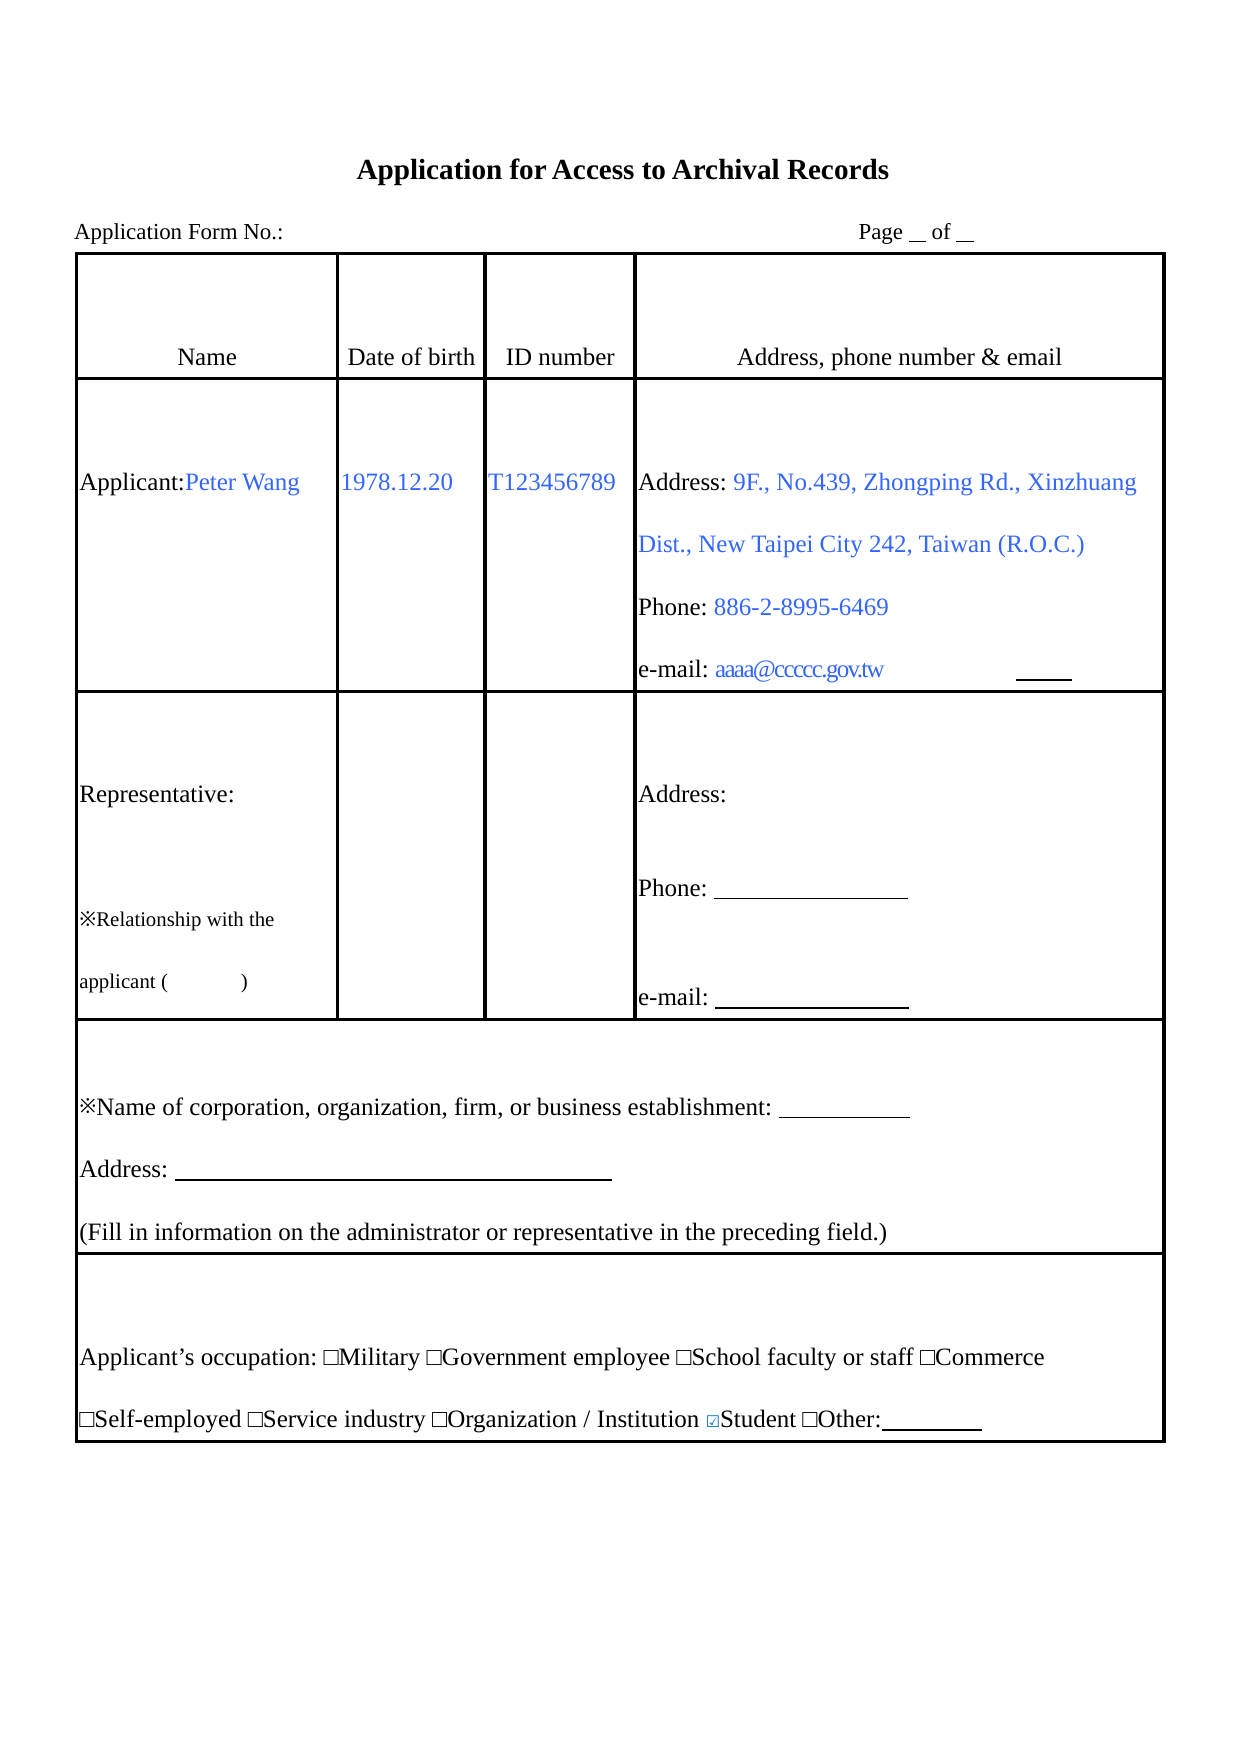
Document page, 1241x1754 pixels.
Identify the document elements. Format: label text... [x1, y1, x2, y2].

table_cell [487, 693, 633, 1018]
text Application Form No.: Page of [74, 189, 1172, 252]
table_header Name [78, 255, 336, 377]
table_cell T123456789 [487, 380, 633, 689]
table_cell Address: Phone: e-mail: [637, 693, 1162, 1018]
table_cell 1978.12.20 [339, 380, 483, 689]
table_cell Address: 9F., No.439, Zhongping Rd., Xinzhuang Dist., New Taipei City 242, Taiwan (R.O.C.) Phone: 886-2-8995-6469 e-mail: aaaa@ccccc.gov.tw [637, 380, 1162, 689]
table_header Date of birth [339, 255, 483, 377]
table_cell Representative: ※Relationship with the applicant ( ) [78, 693, 336, 1018]
table_cell [339, 693, 483, 1018]
table_header Address, phone number & email [637, 255, 1162, 377]
text Application for Access to Archival Records [74, 127, 1172, 189]
table_cell Applicant:Peter Wang [78, 380, 336, 689]
table_cell Applicant’s occupation: □Military □Government employee □School faculty or staff □Commerce □Self-employed □Service industry □Organization / Institution ☑Student □Other: [78, 1255, 1162, 1439]
table_cell ※Name of corporation, organization, firm, or business establishment: Address: (Fill in information on the administrator or representative in the preceding field.) [78, 1021, 1162, 1252]
table_header ID number [487, 255, 633, 377]
